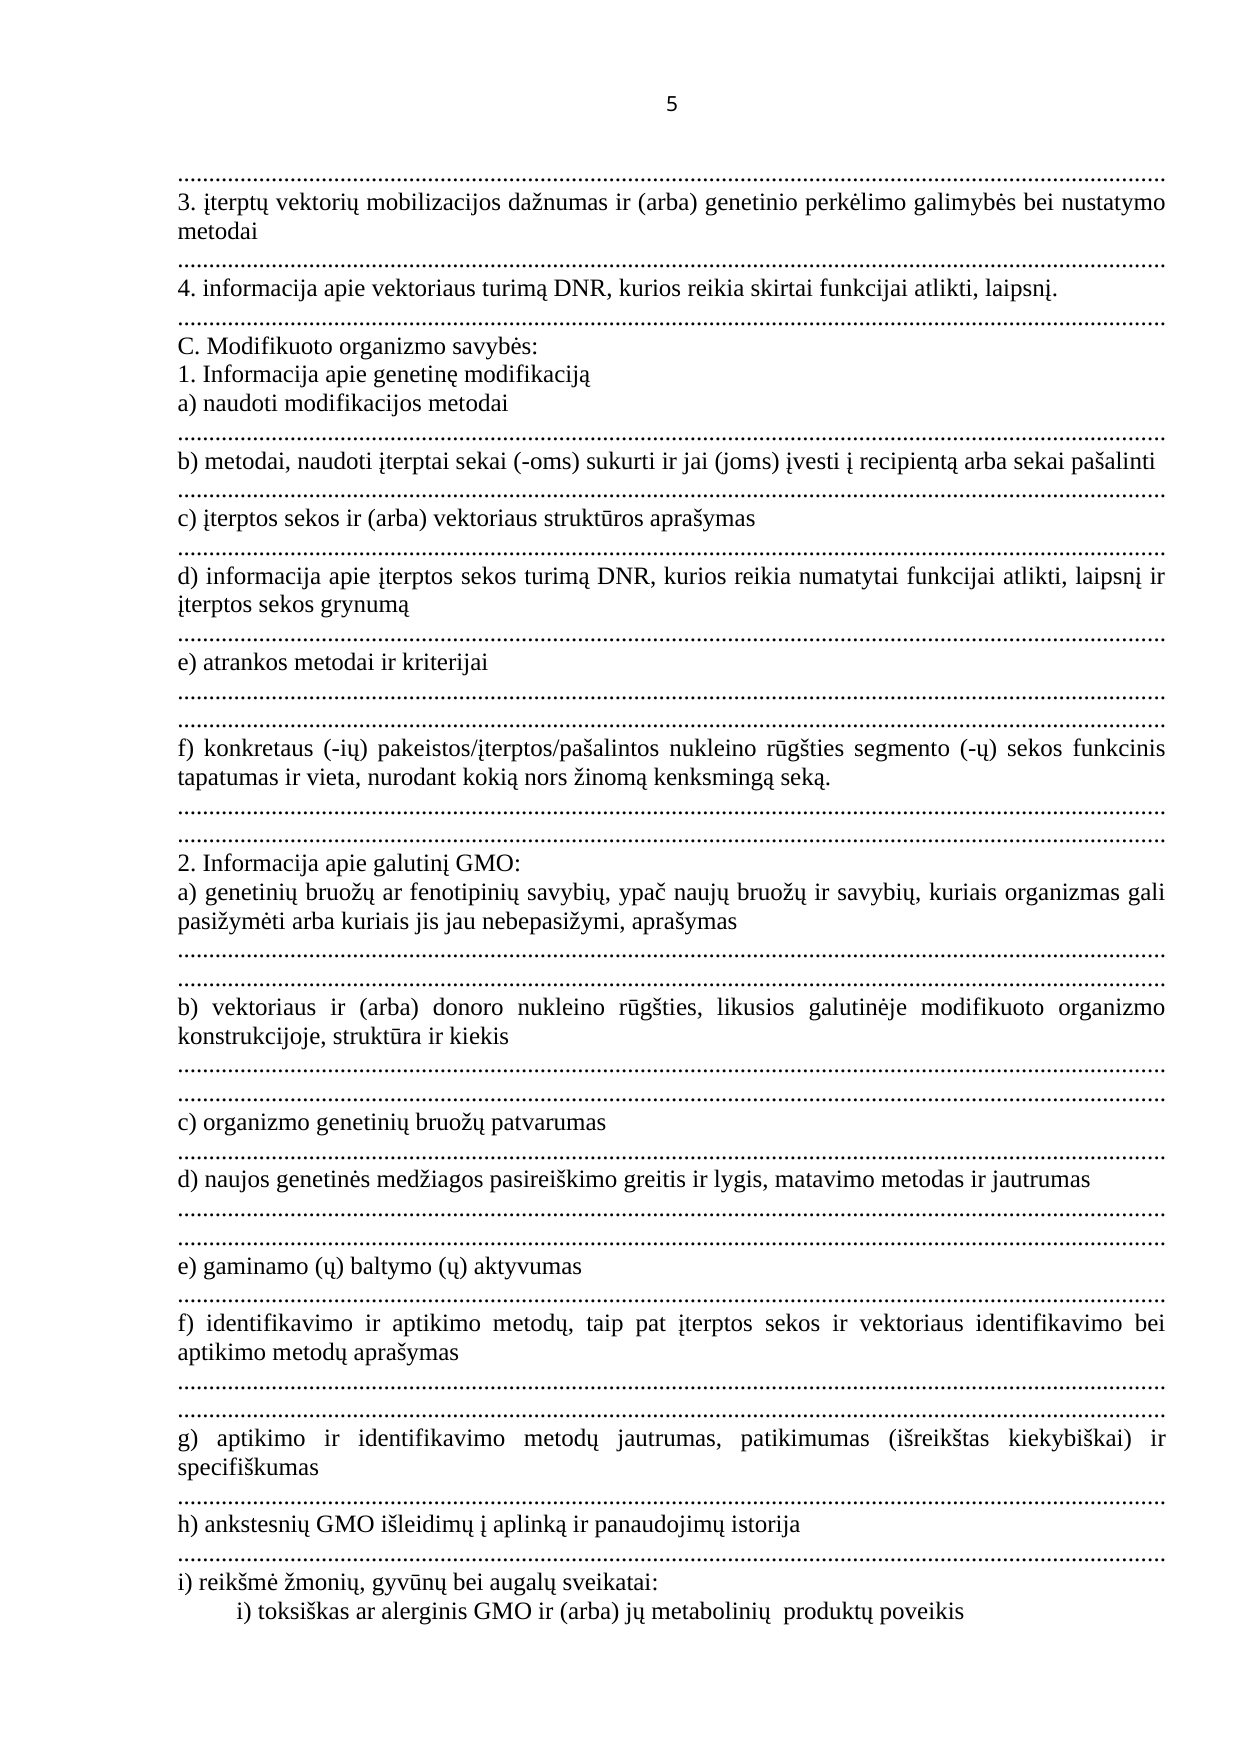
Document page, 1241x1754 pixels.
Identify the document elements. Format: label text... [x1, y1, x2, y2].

text 3. įterptų vektorių mobilizacijos dažnumas ir (arba) genetinio perkėlimo galimybės bei nustatymo metodai [177, 187, 1166, 244]
text f) konkretaus (-ių) pakeistos/įterptos/pašalintos nukleino rūgšties segmento (-ų) sekos funkcinis tapatumas ir vieta, nurodant kokią nors žinomą kenksmingą seką. [177, 733, 1166, 791]
text a) naudoti modifikacijos metodai [177, 388, 1166, 417]
text h) ankstesnių GMO išleidimų į aplinką ir panaudojimų istorija [177, 1509, 1166, 1538]
text 4. informacija apie vektoriaus turimą DNR, kurios reikia skirtai funkcijai atlikti, laipsnį. [177, 273, 1166, 302]
text 2. Informacija apie galutinį GMO: [177, 848, 1166, 877]
text i) reikšmė žmonių, gyvūnų bei augalų sveikatai: [177, 1567, 1166, 1596]
text e) atrankos metodai ir kriterijai [177, 647, 1166, 676]
text g) aptikimo ir identifikavimo metodų jautrumas, patikimumas (išreikštas kiekybiškai) ir specifiškumas [177, 1423, 1166, 1481]
text d) naujos genetinės medžiagos pasireiškimo greitis ir lygis, matavimo metodas ir jautrumas [177, 1164, 1166, 1193]
text e) gaminamo (ų) baltymo (ų) aktyvumas [177, 1251, 1166, 1279]
text a) genetinių bruožų ar fenotipinių savybių, ypač naujų bruožų ir savybių, kuriais organizmas gali pasižymėti arba kuriais jis jau nebepasižymi, aprašymas [177, 877, 1166, 934]
text i) toksiškas ar alerginis GMO ir (arba) jų metabolinių produktų poveikis [177, 1596, 1166, 1624]
text b) metodai, naudoti įterptai sekai (-oms) sukurti ir jai (joms) įvesti į recipientą arba sekai pašalinti [177, 446, 1166, 474]
text 1. Informacija apie genetinę modifikaciją [177, 359, 1166, 388]
text b) vektoriaus ir (arba) donoro nukleino rūgšties, likusios galutinėje modifikuoto organizmo konstrukcijoje, struktūra ir kiekis [177, 992, 1166, 1049]
text C. Modifikuoto organizmo savybės: [177, 331, 1166, 359]
text c) įterptos sekos ir (arba) vektoriaus struktūros aprašymas [177, 503, 1166, 532]
text d) informacija apie įterptos sekos turimą DNR, kurios reikia numatytai funkcijai atlikti, laipsnį ir įterptos sekos grynumą [177, 561, 1166, 618]
text c) organizmo genetinių bruožų patvarumas [177, 1107, 1166, 1136]
text f) identifikavimo ir aptikimo metodų, taip pat įterptos sekos ir vektoriaus identifikavimo bei aptikimo metodų aprašymas [177, 1308, 1166, 1366]
